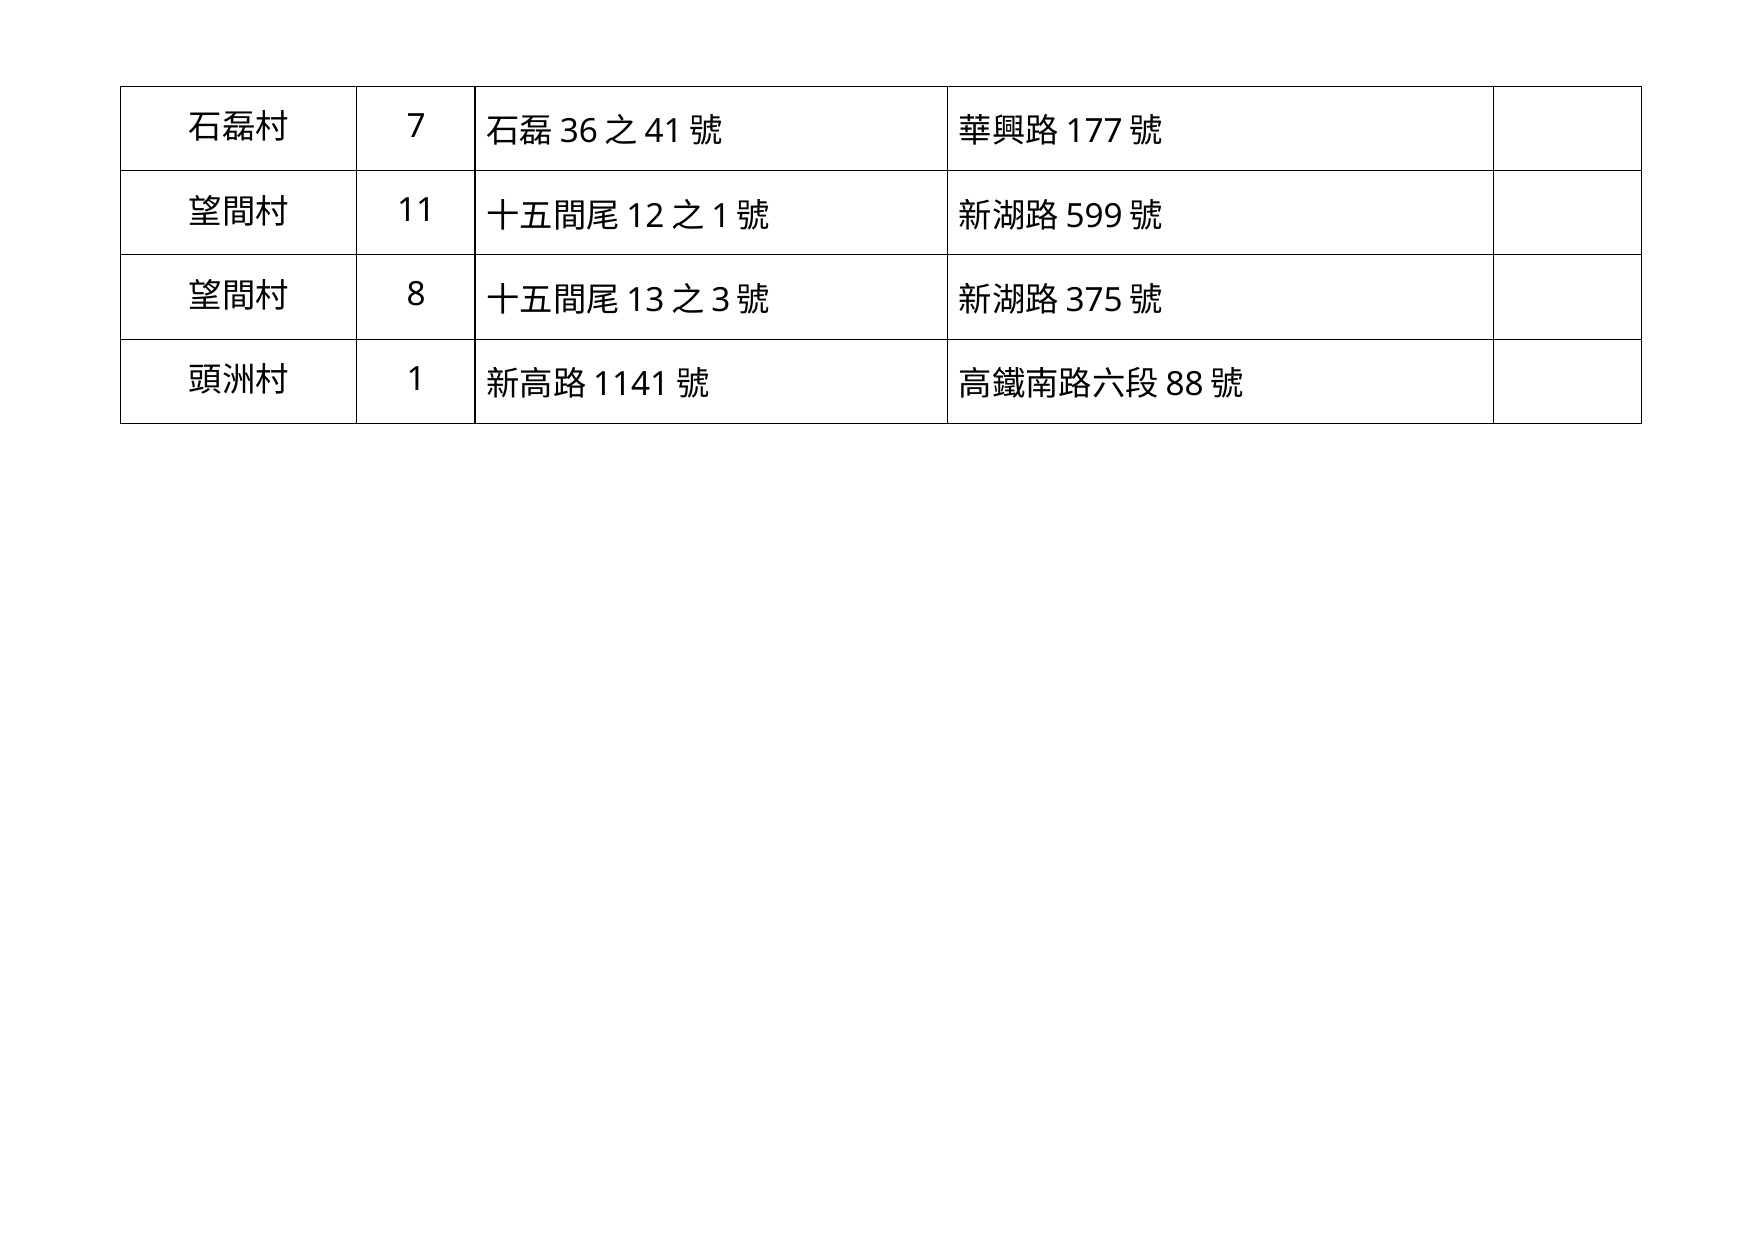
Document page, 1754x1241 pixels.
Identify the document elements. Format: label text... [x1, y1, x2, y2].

table_cell 石磊36之41號 [476, 87, 947, 170]
table_cell [1494, 340, 1641, 423]
table_cell 1 [357, 340, 474, 423]
table_cell 高鐵南路六段88號 [948, 340, 1493, 423]
table_cell 11 [357, 171, 474, 254]
table_cell 望間村 [121, 171, 356, 254]
table_cell 頭洲村 [121, 340, 356, 423]
table_cell 7 [357, 87, 474, 170]
table_cell 華興路177號 [948, 87, 1493, 170]
table_cell 十五間尾12之1號 [476, 171, 947, 254]
table_cell 新湖路375號 [948, 255, 1493, 339]
table_cell 石磊村 [121, 87, 356, 170]
table_cell [1494, 255, 1641, 339]
table_cell 新湖路599號 [948, 171, 1493, 254]
table_cell 新高路1141號 [476, 340, 947, 423]
table_cell [1494, 87, 1641, 170]
table_cell 十五間尾13之3號 [476, 255, 947, 339]
table_cell 8 [357, 255, 474, 339]
table_cell [1494, 171, 1641, 254]
table_cell 望間村 [121, 255, 356, 339]
